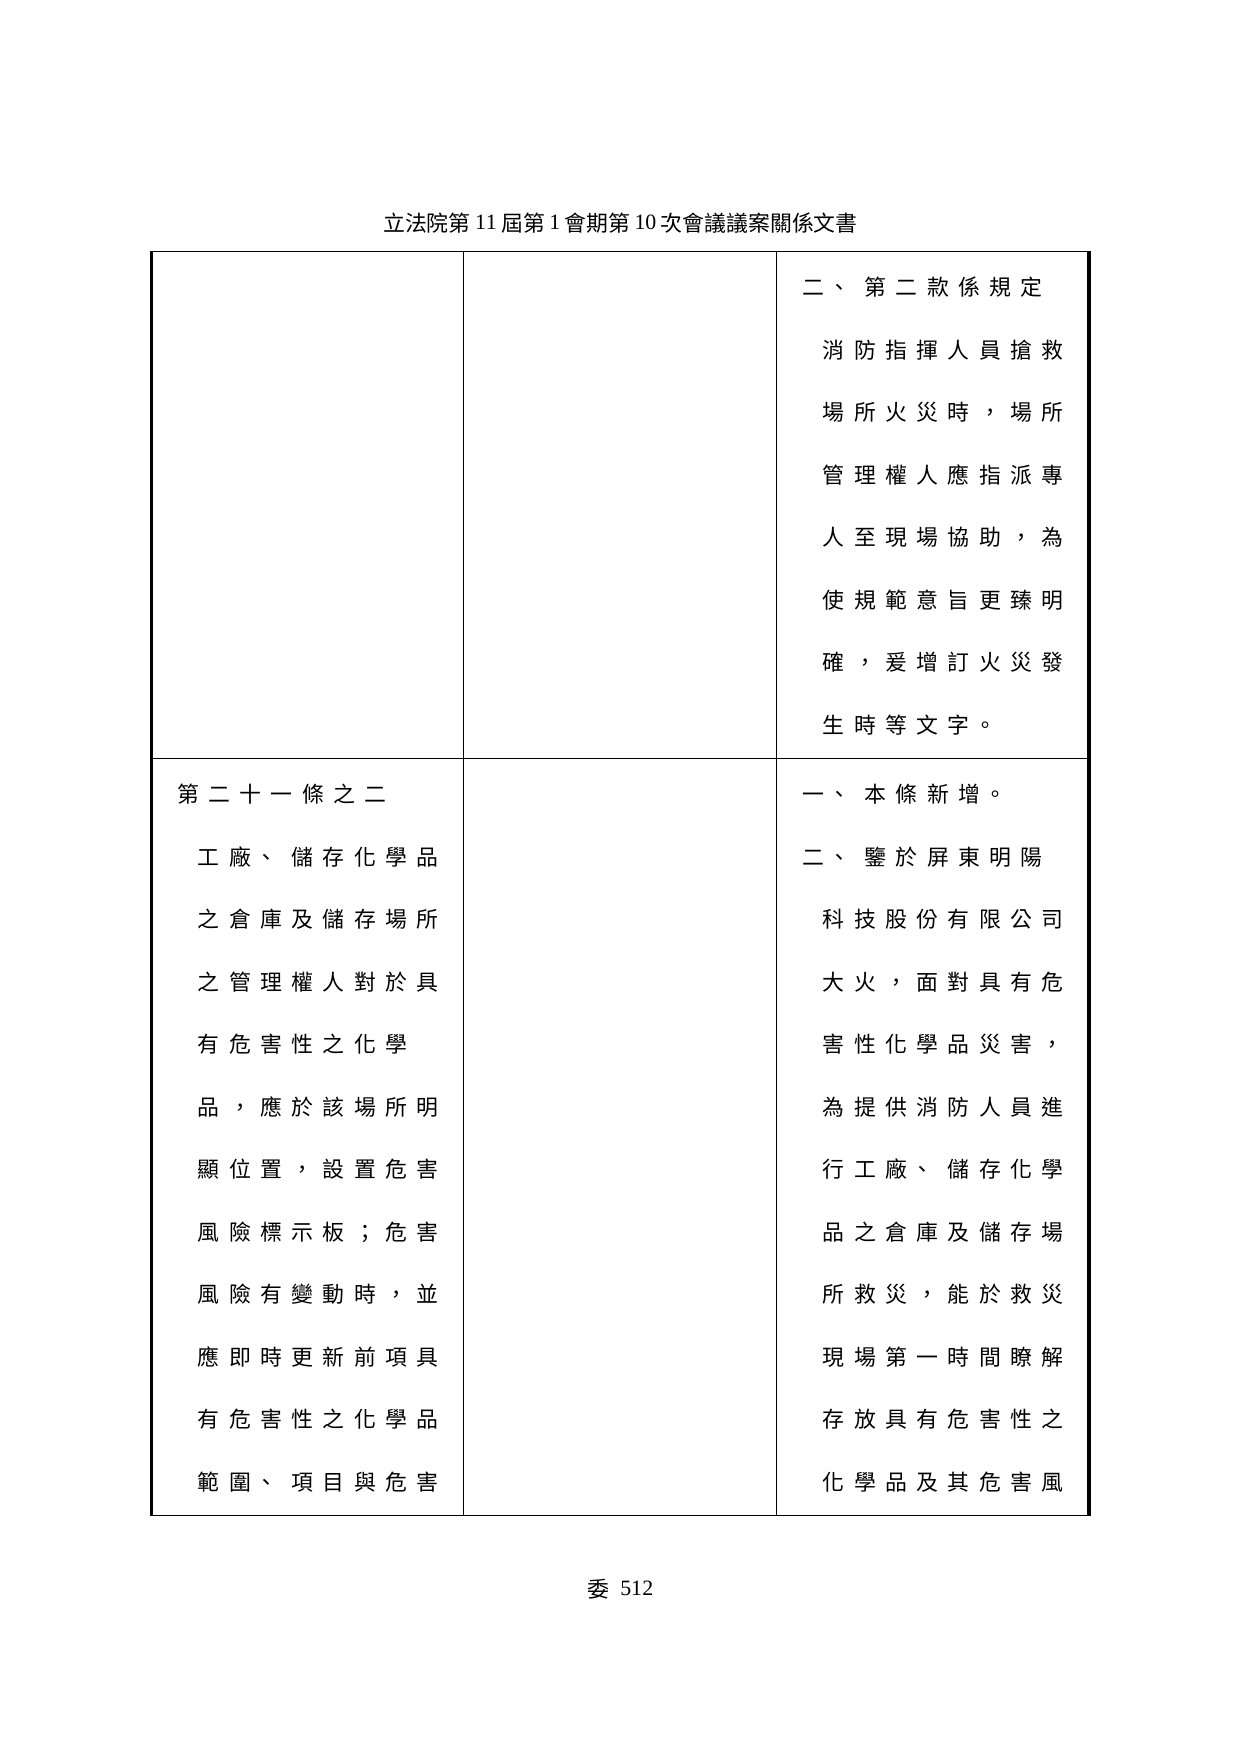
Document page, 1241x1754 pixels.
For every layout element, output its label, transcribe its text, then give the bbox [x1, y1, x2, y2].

table_cell [153, 252, 463, 758]
table_cell 一、本條新增。 二、鑒於屏東明陽科技股份有限公司大火，面對具有危害性化學品災害，為提供消防人員進行工廠、儲存化學品之倉庫及儲存場所救災，能於救災現場第一時間瞭解存放具有危害性之化學品及其危害風 [777, 759, 1087, 1514]
table_cell 第二十一條之二 工廠、儲存化學品之倉庫及儲存場所之管理權人對於具有危害性之化學品，應於該場所明顯位置，設置危害風險標示板；危害風險有變動時，並應即時更新前項具有危害性之化學品範圍、項目與危害 [153, 759, 463, 1514]
table_cell [464, 759, 776, 1514]
table_cell [464, 252, 776, 758]
table_cell 二、第二款係規定消防指揮人員搶救場所火災時，場所管理權人應指派專人至現場協助，為使規範意旨更臻明確，爰增訂火災發生時等文字。 [777, 252, 1087, 758]
